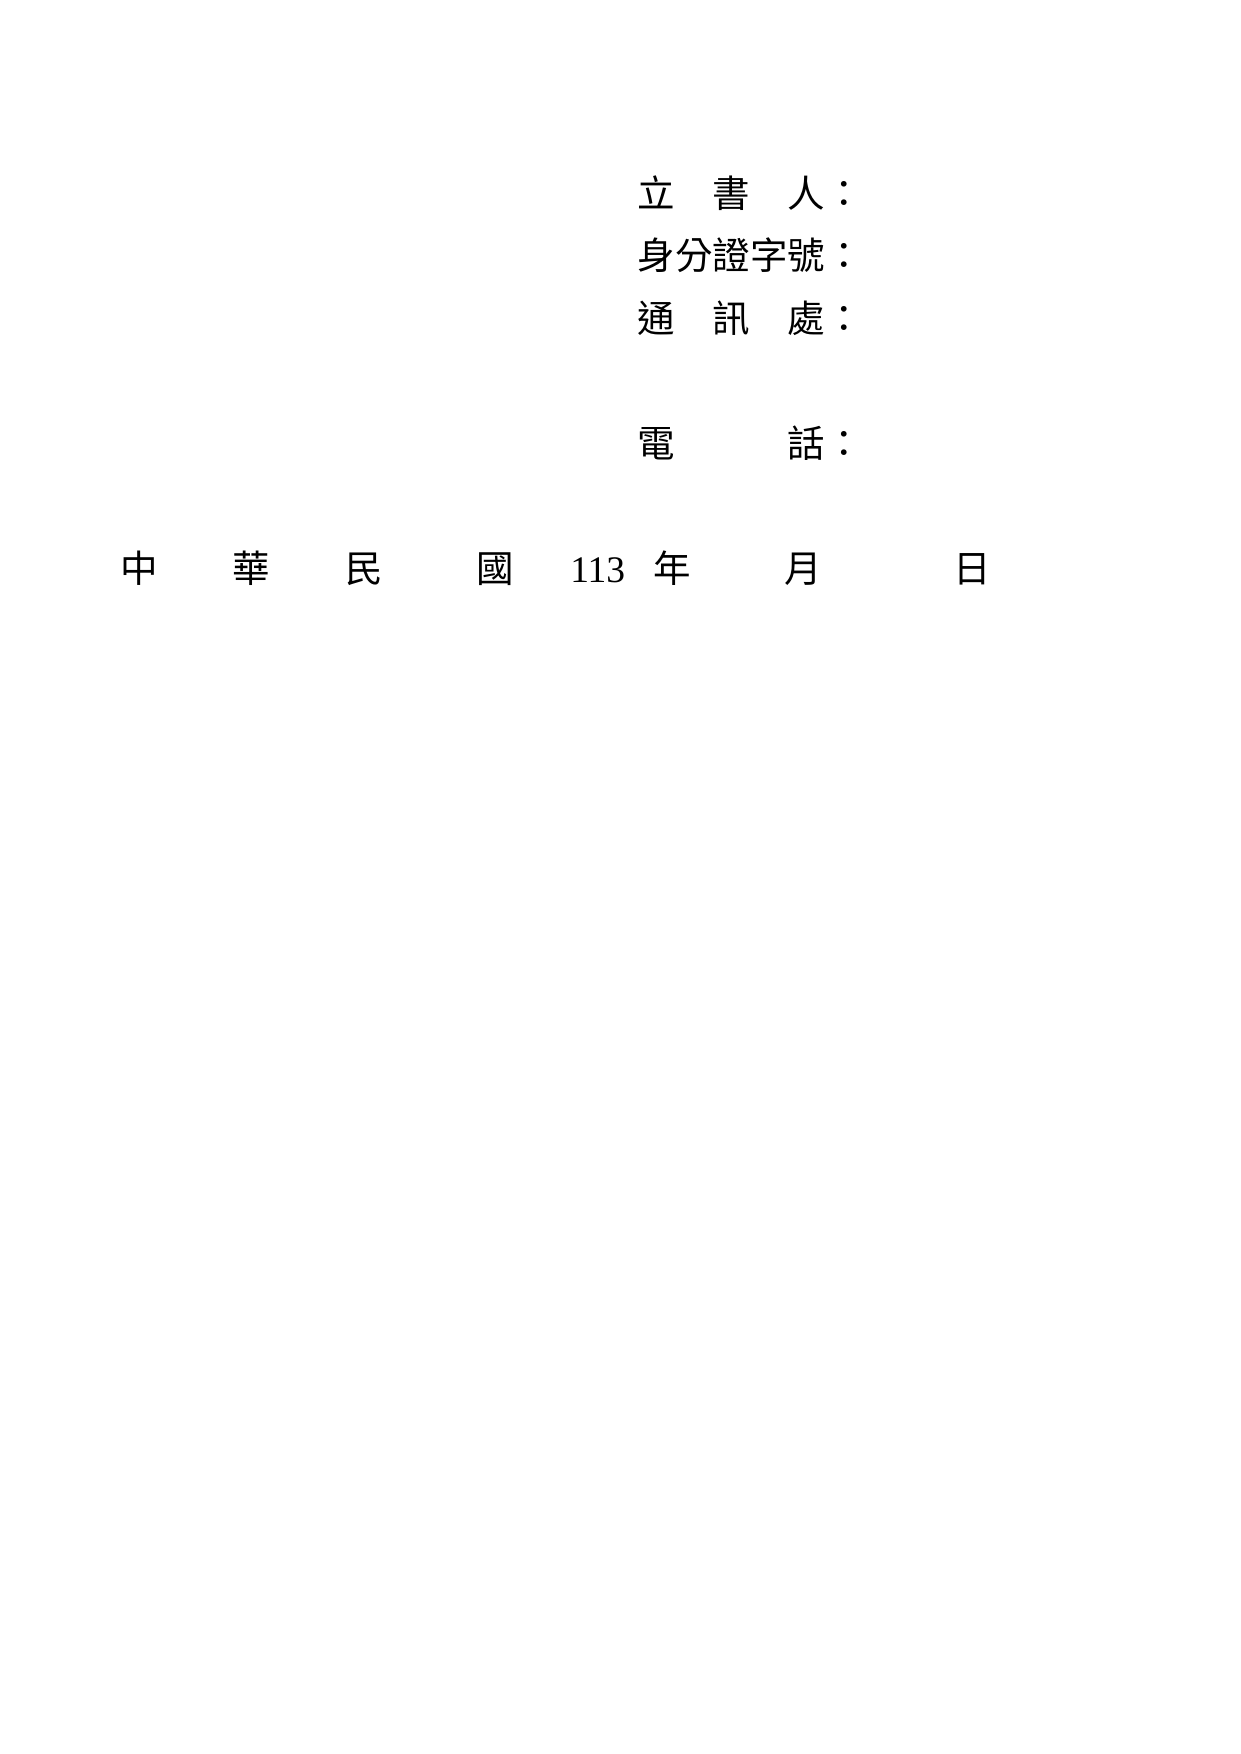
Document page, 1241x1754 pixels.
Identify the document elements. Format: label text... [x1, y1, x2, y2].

text 電 話： [143, 399, 1152, 462]
text 中 華 民 國 113 年 月 日 [83, 524, 1152, 587]
text 身分證字號： [143, 212, 1152, 274]
text 通 訊 處： [143, 274, 1152, 337]
text 立 書 人： [143, 149, 1152, 212]
